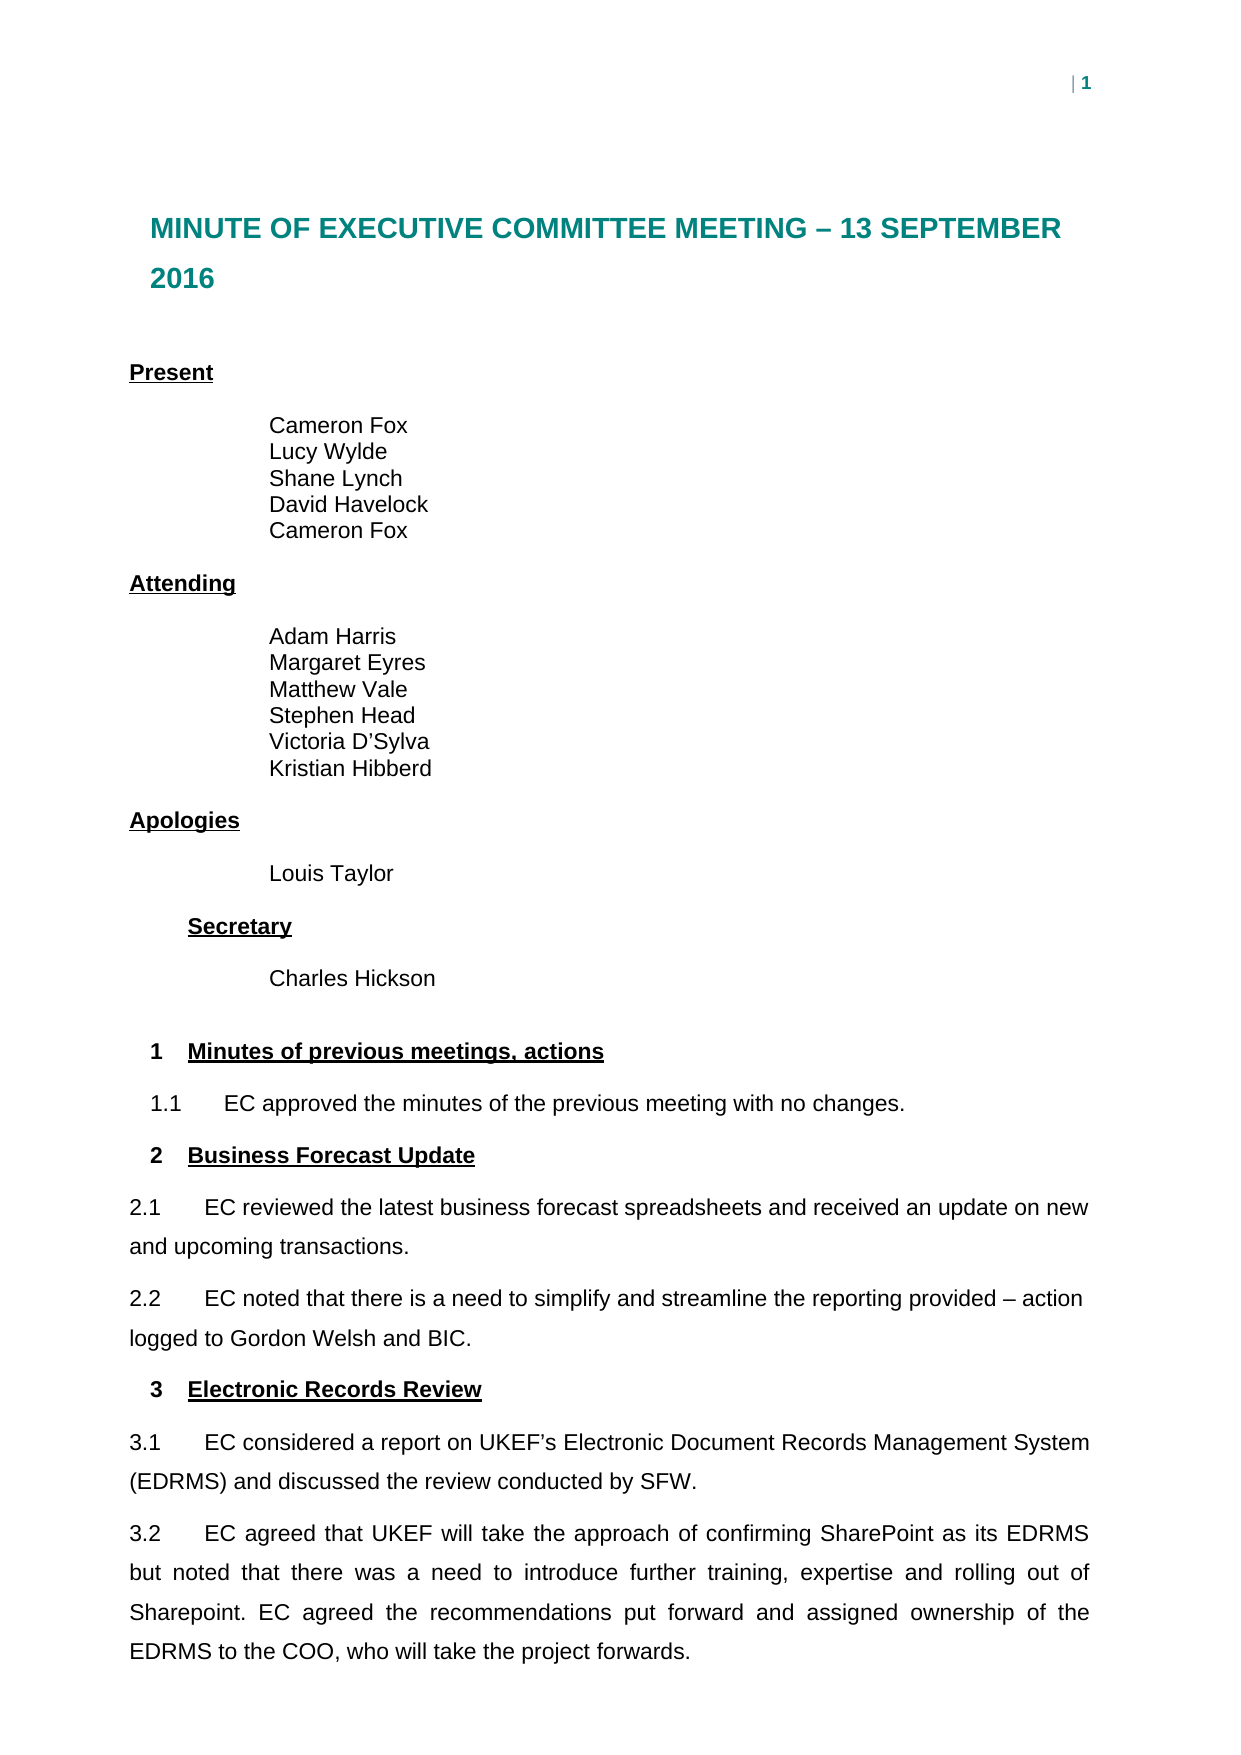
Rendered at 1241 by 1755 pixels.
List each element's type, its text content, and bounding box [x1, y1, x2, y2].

text Cameron Fox [194, 517, 1103, 544]
subtitle Minutes of previous meetings, actions [150, 1038, 1103, 1064]
list EC agreed that UKEF will take the approach of confirming SharePoint as its EDRMS but noted that there was a need to introduce further training, expertise and rolling out of Sharepoint. EC agreed the recommendations put forward and assigned ownership of the EDRMS to the COO, who will take the project forwards. [129, 1519, 1091, 1664]
list EC approved the minutes of the previous meeting with no changes. [150, 1090, 1103, 1116]
subtitle Apologies [129, 807, 1103, 834]
text Adam Harris [194, 623, 1103, 649]
text David Havelock [194, 491, 1103, 517]
text Shane Lynch [194, 465, 1103, 491]
text Louis Taylor [194, 860, 1103, 886]
text Victoria D’Sylva [194, 728, 1103, 754]
list EC considered a report on UKEF’s Electronic Document Records Management System (EDRMS) and discussed the review conducted by SFW. [129, 1428, 1091, 1494]
text Matthew Vale [194, 676, 1103, 702]
text Charles Hickson [269, 939, 1103, 992]
subtitle Electronic Records Review [150, 1376, 1103, 1403]
text Cameron Fox [194, 412, 1103, 438]
text Stephen Head [194, 702, 1103, 728]
text Lucy Wylde [194, 438, 1103, 465]
title MINUTE OF EXECUTIVE COMMITTEE MEETING – 13 SEPTEMBER 2016 [150, 211, 1103, 294]
text Kristian Hibberd [194, 754, 1103, 781]
subtitle Business Forecast Update [150, 1142, 1103, 1168]
subtitle Secretary [150, 886, 1103, 939]
text | 1 [129, 72, 1091, 93]
subtitle Present [129, 359, 1103, 412]
text Margaret Eyres [194, 649, 1103, 676]
list EC noted that there is a need to simplify and streamline the reporting provided – action logged to Gordon Welsh and BIC. [129, 1285, 1091, 1351]
list EC reviewed the latest business forecast spreadsheets and received an update on new and upcoming transactions. [129, 1194, 1091, 1259]
subtitle Attending [129, 570, 1103, 623]
